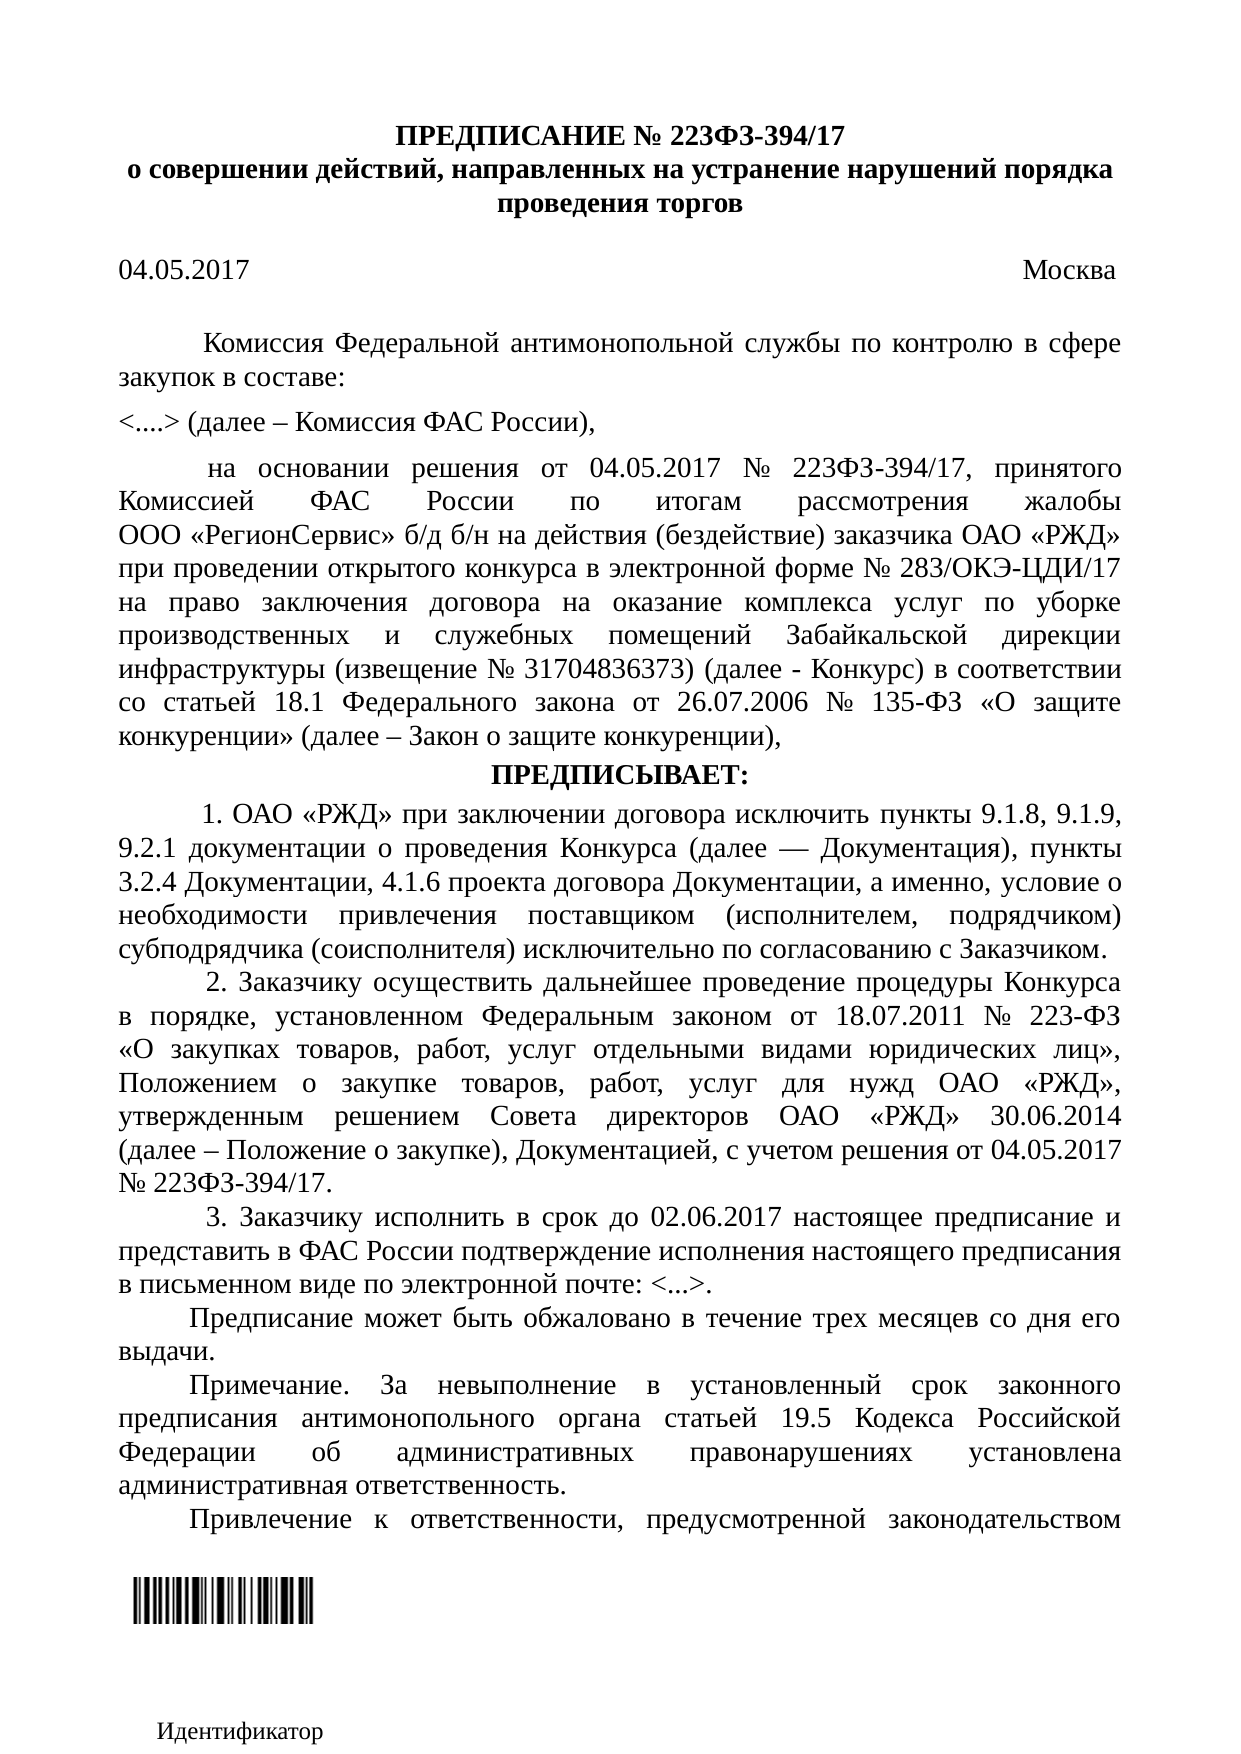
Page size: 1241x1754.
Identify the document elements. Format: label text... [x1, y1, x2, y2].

text Комиссия Федеральной антимонопольной службы по контролю в сфере закупок в составе: [118, 325, 1122, 392]
text о совершении действий, направленных на устранение нарушений порядка проведения торгов [118, 152, 1122, 219]
text 2. Заказчику осуществить дальнейшее проведение процедуры Конкурса в порядке, установленном Федеральным законом от 18.07.2011 № 223-ФЗ «О закупках товаров, работ, услуг отдельными видами юридических лиц», Положением о закупке товаров, работ, услуг для нужд ОАО «РЖД», утвержденным решением Совета директоров ОАО «РЖД» 30.06.2014 (далее – Положение о закупке), Документацией, с учетом решения от 04.05.2017 № 223ФЗ-394/17. [118, 964, 1122, 1199]
text 3. Заказчику исполнить в срок до 02.06.2017 настоящее предписание и представить в ФАС России подтверждение исполнения настоящего предписания в письменном виде по электронной почте: <...>. [118, 1199, 1122, 1300]
text на основании решения от 04.05.2017 № 223ФЗ-394/17, принятого Комиссией ФАС России по итогам рассмотрения жалобы ООО «РегионСервис» б/д б/н на действия (бездействие) заказчика ОАО «РЖД» при проведении открытого конкурса в электронной форме № 283/ОКЭ-ЦДИ/17 на право заключения договора на оказание комплекса услуг по уборке производственных и служебных помещений Забайкальской дирекции инфраструктуры (извещение № 31704836373) (далее - Конкурс) в соответствии со статьей 18.1 Федерального закона от 26.07.2006 № 135-ФЗ «О защите конкуренции» (далее – Закон о защите конкуренции), [118, 450, 1122, 752]
text Примечание. За невыполнение в установленный срок законного предписания антимонопольного органа статьей 19.5 Кодекса Российской Федерации об административных правонарушениях установлена административная ответственность. [118, 1367, 1122, 1501]
text Привлечение к ответственности, предусмотренной законодательством [118, 1501, 1122, 1534]
text 04.05.2017 Москва [118, 252, 1122, 286]
picture [118, 1577, 331, 1624]
text ПРЕДПИСЫВАЕТ: [118, 757, 1122, 791]
text ПРЕДПИСАНИЕ № 223ФЗ-394/17 [118, 118, 1122, 152]
text <....> (далее – Комиссия ФАС России), [118, 404, 1122, 438]
text 1. ОАО «РЖД» при заключении договора исключить пункты 9.1.8, 9.1.9, 9.2.1 документации о проведения Конкурса (далее — Документация), пункты 3.2.4 Документации, 4.1.6 проекта договора Документации, а именно, условие о необходимости привлечения поставщиком (исполнителем, подрядчиком) субподрядчика (соисполнителя) исключительно по согласованию с Заказчиком. [118, 797, 1122, 964]
text Предписание может быть обжаловано в течение трех месяцев со дня его выдачи. [118, 1300, 1122, 1367]
